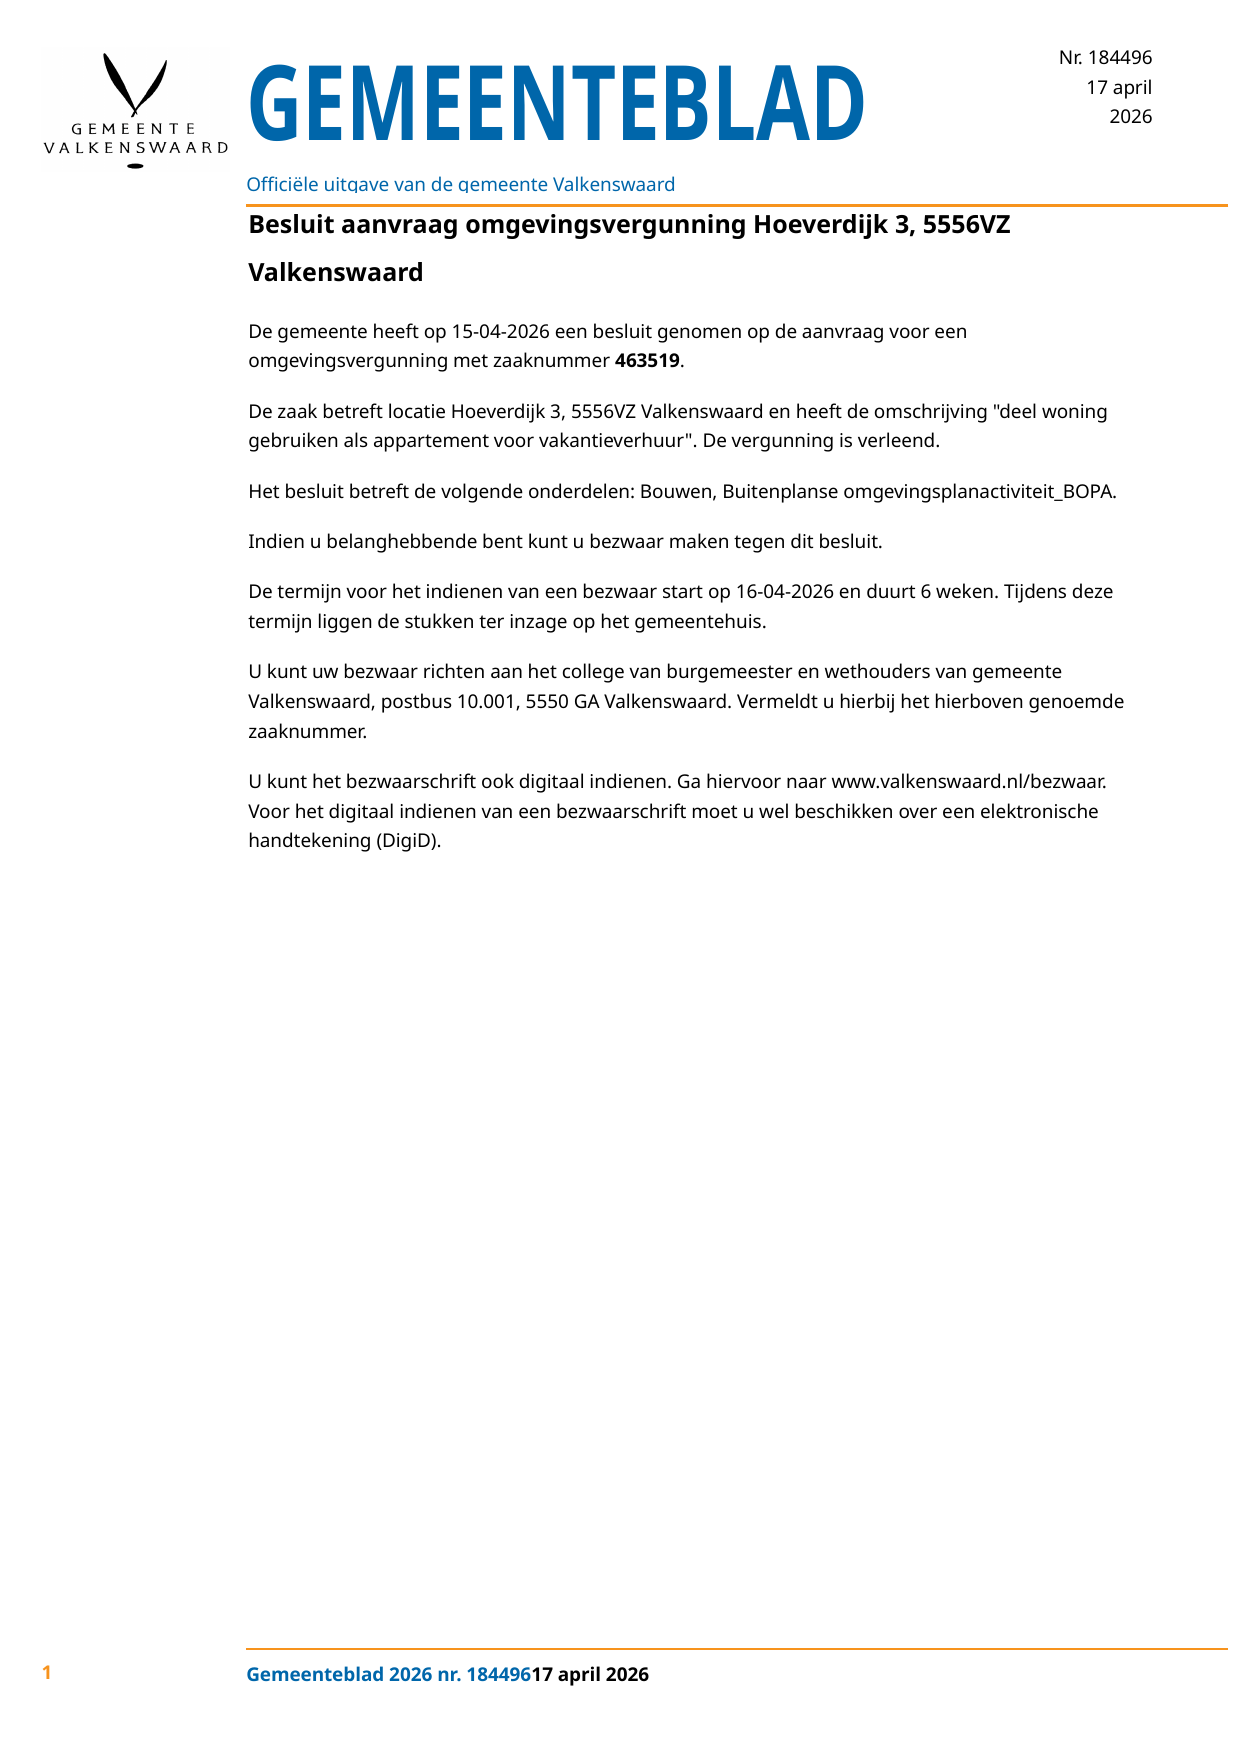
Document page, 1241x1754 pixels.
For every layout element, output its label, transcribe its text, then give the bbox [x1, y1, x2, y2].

picture [41, 47, 231, 172]
text De gemeente heeft op 15-04-2026 een besluit genomen op de aanvraag voor een omgevingsvergunning met zaaknummer 463519. [248, 318, 1152, 373]
text De termijn voor het indienen van een bezwaar start op 16-04-2026 en duurt 6 weken. Tijdens deze termijn liggen de stukken ter inzage op het gemeentehuis. [248, 579, 1152, 634]
text De zaak betreft locatie Hoeverdijk 3, 5556VZ Valkenswaard en heeft de omschrijving "deel woning gebruiken als appartement voor vakantieverhuur". De vergunning is verleend. [248, 398, 1152, 453]
text Het besluit betreft de volgende onderdelen: Bouwen, Buitenplanse omgevingsplanactiviteit_BOPA. [248, 478, 1152, 504]
text Indien u belanghebbende bent kunt u bezwaar maken tegen dit besluit. [248, 528, 1152, 554]
text U kunt het bezwaarschrift ook digitaal indienen. Ga hiervoor naar www.valkenswaard.nl/bezwaar. Voor het digitaal indienen van een bezwaarschrift moet u wel beschikken over een elektronische handtekening (DigiD). [248, 768, 1152, 853]
text Besluit aanvraag omgevingsvergunning Hoeverdijk 3, 5556VZ Valkenswaard [248, 207, 1152, 288]
text U kunt uw bezwaar richten aan het college van burgemeester en wethouders van gemeente Valkenswaard, postbus 10.001, 5550 GA Valkenswaard. Vermeldt u hierbij het hierboven genoemde zaaknummer. [248, 659, 1152, 744]
